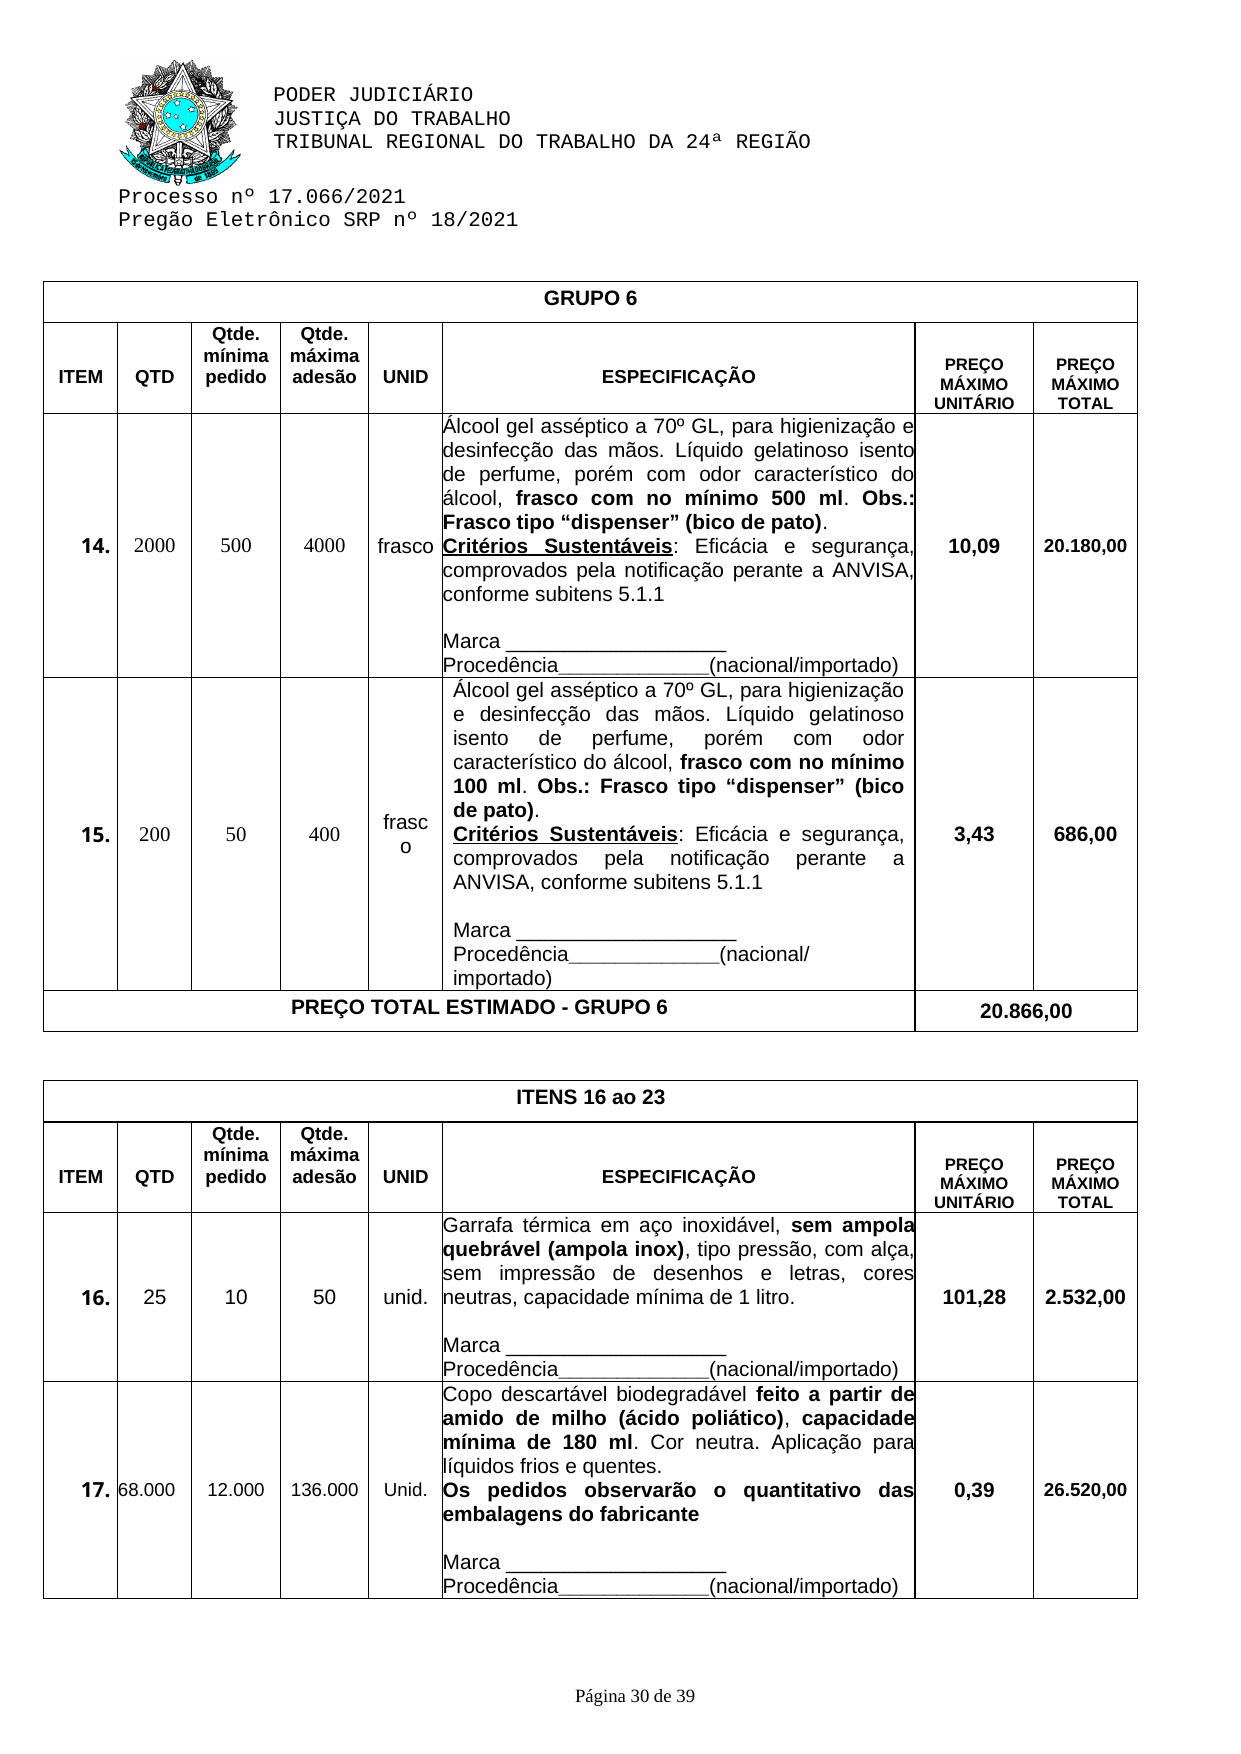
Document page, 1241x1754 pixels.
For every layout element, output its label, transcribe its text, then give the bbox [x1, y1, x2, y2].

table_cell 25 [118, 1213, 191, 1381]
table_cell PREÇO TOTAL ESTIMADO - GRUPO 6 [44, 991, 914, 1031]
table_cell 0,39 [916, 1382, 1033, 1598]
table_cell ESPECIFICAÇÃO [443, 1123, 914, 1212]
table_cell frasco [369, 414, 442, 677]
table_cell frasco [369, 678, 442, 990]
table_cell PREÇO MÁXIMO TOTAL [1034, 323, 1137, 413]
table_cell QTD [118, 323, 191, 413]
table_cell 4000 [281, 414, 368, 677]
table_cell 500 [192, 414, 280, 677]
table_cell 101,28 [916, 1213, 1033, 1381]
table_cell [44, 1213, 117, 1381]
table_header GRUPO 6 [44, 282, 1137, 322]
table_cell unid. [369, 1213, 442, 1381]
table_cell [44, 1382, 117, 1598]
table_cell 12.000 [192, 1382, 280, 1598]
table_cell 686,00 [1034, 678, 1137, 990]
table_cell Garrafa térmica em aço inoxidável, sem ampola quebrável (ampola inox), tipo pressão, com alça, sem impressão de desenhos e letras, cores neutras, capacidade mínima de 1 litro. Marca ___________________ Procedência_____________(nacional/importado) [443, 1213, 914, 1381]
table_cell 20.180,00 [1034, 414, 1137, 677]
table_cell Unid. [369, 1382, 442, 1598]
table_cell UNID [369, 323, 442, 413]
table_cell PREÇO MÁXIMO UNITÁRIO [916, 1123, 1033, 1212]
table_cell PREÇO MÁXIMO UNITÁRIO [916, 323, 1033, 413]
table_cell 50 [281, 1213, 368, 1381]
table_cell Álcool gel asséptico a 70º GL, para higienização e desinfecção das mãos. Líquido gelatinoso isento de perfume, porém com odor característico do álcool, frasco com no mínimo 500 ml. Obs.: Frasco tipo “dispenser” (bico de pato). Critérios Sustentáveis: Eficácia e segurança, comprovados pela notificação perante a ANVISA, conforme subitens 5.1.1 Marca ___________________ Procedência_____________(nacional/importado) [443, 414, 914, 677]
table_cell 136.000 [281, 1382, 368, 1598]
table_cell Qtde. mínima pedido [192, 1123, 280, 1212]
table_cell 400 [281, 678, 368, 990]
table_cell 68.000 [118, 1382, 191, 1598]
table_cell [44, 414, 117, 677]
table_cell [44, 678, 117, 990]
table_cell 3,43 [916, 678, 1033, 990]
table_cell 10,09 [916, 414, 1033, 677]
table_cell 2000 [118, 414, 191, 677]
table_cell 26.520,00 [1034, 1382, 1137, 1598]
table_header ITENS 16 ao 23 [44, 1081, 1137, 1121]
table_cell ITEM [44, 1123, 117, 1212]
table_cell ESPECIFICAÇÃO [443, 323, 914, 413]
table_cell Copo descartável biodegradável feito a partir de amido de milho (ácido poliático), capacidade mínima de 180 ml. Cor neutra. Aplicação para líquidos frios e quentes. Os pedidos observarão o quantitativo das embalagens do fabricante Marca ___________________ Procedência_____________(nacional/importado) [443, 1382, 914, 1598]
table_cell Qtde. mínima pedido [192, 323, 280, 413]
table_cell UNID [369, 1123, 442, 1212]
table_cell Qtde. máxima adesão [281, 323, 368, 413]
table_cell ITEM [44, 323, 117, 413]
table_cell QTD [118, 1123, 191, 1212]
table_cell 200 [118, 678, 191, 990]
table_cell 10 [192, 1213, 280, 1381]
table_cell 50 [192, 678, 280, 990]
table_cell 2.532,00 [1034, 1213, 1137, 1381]
picture [118, 59, 243, 186]
table_cell Qtde. máxima adesão [281, 1123, 368, 1212]
table_cell 20.866,00 [916, 991, 1137, 1031]
table_cell Álcool gel asséptico a 70º GL, para higienização e desinfecção das mãos. Líquido gelatinoso isento de perfume, porém com odor característico do álcool, frasco com no mínimo 100 ml. Obs.: Frasco tipo “dispenser” (bico de pato). Critérios Sustentáveis: Eficácia e segurança, comprovados pela notificação perante a ANVISA, conforme subitens 5.1.1 Marca ___________________ Procedência_____________(nacional/importado) [443, 678, 914, 990]
table_cell PREÇO MÁXIMO TOTAL [1034, 1123, 1137, 1212]
